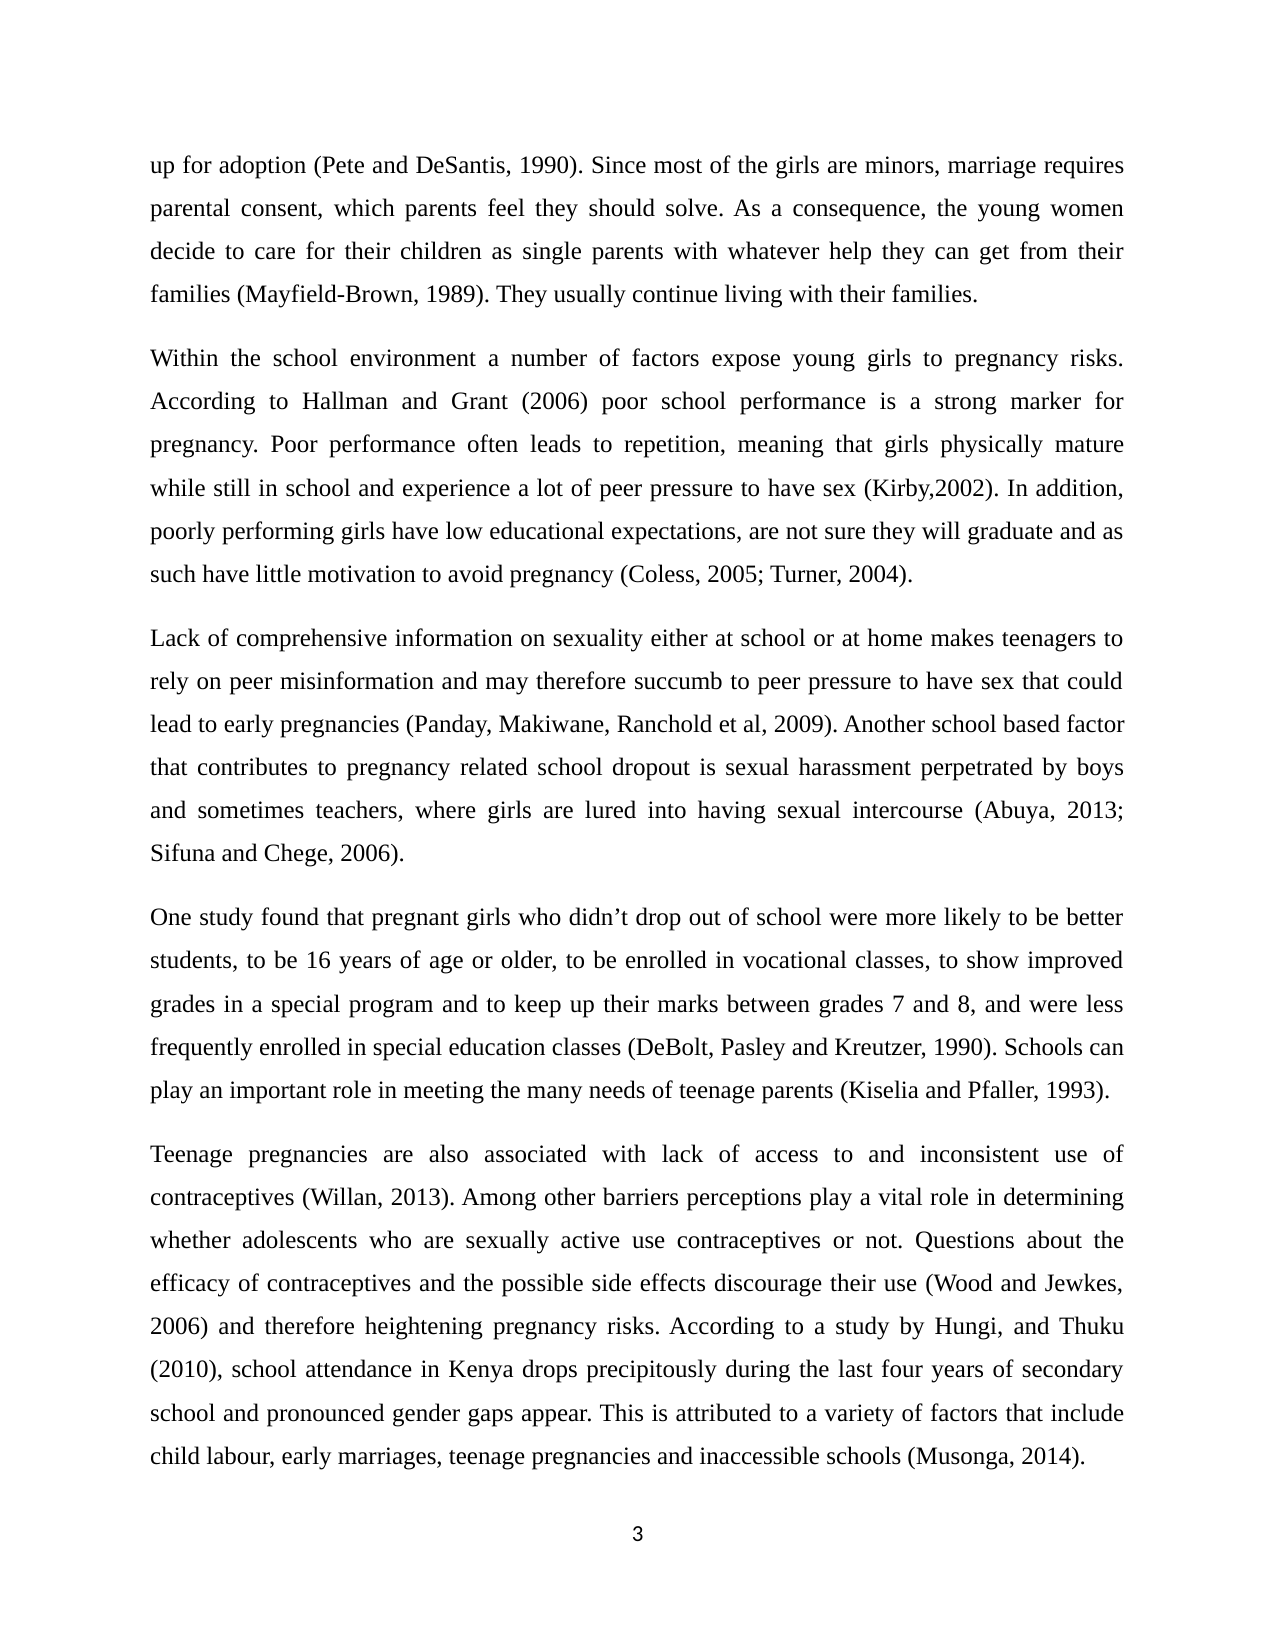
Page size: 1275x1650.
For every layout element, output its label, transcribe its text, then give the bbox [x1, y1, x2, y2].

text Teenage pregnancies are also associated with lack of access to and inconsistent use of contraceptives (Willan, 2013). Among other barriers perceptions play a vital role in determining whether adolescents who are sexually active use contraceptives or not. Questions about the efficacy of contraceptives and the possible side effects discourage their use (Wood and Jewkes, 2006) and therefore heightening pregnancy risks. According to a study by Hungi, and Thuku (2010), school attendance in Kenya drops precipitously during the last four years of secondary school and pronounced gender gaps appear. This is attributed to a variety of factors that include child labour, early marriages, teenage pregnancies and inaccessible schools (Musonga, 2014). [150, 1139, 1125, 1469]
text Within the school environment a number of factors expose young girls to pregnancy risks. According to Hallman and Grant (2006) poor school performance is a strong marker for pregnancy. Poor performance often leads to repetition, meaning that girls physically mature while still in school and experience a lot of peer pressure to have sex (Kirby,2002). In addition, poorly performing girls have low educational expectations, are not sure they will graduate and as such have little motivation to avoid pregnancy (Coless, 2005; Turner, 2004). [150, 343, 1125, 588]
text One study found that pregnant girls who didn’t drop out of school were more likely to be better students, to be 16 years of age or older, to be enrolled in vocational classes, to show improved grades in a special program and to keep up their marks between grades 7 and 8, and were less frequently enrolled in special education classes (DeBolt, Pasley and Kreutzer, 1990). Schools can play an important role in meeting the many needs of teenage parents (Kiselia and Pfaller, 1993). [150, 902, 1125, 1104]
text up for adoption (Pete and DeSantis, 1990). Since most of the girls are minors, marriage requires parental consent, which parents feel they should solve. As a consequence, the young women decide to care for their children as single parents with whatever help they can get from their families (Mayfield-Brown, 1989). They usually continue living with their families. [150, 150, 1125, 308]
text Lack of comprehensive information on sexuality either at school or at home makes teenagers to rely on peer misinformation and may therefore succumb to peer pressure to have sex that could lead to early pregnancies (Panday, Makiwane, Ranchold et al, 2009). Another school based factor that contributes to pregnancy related school dropout is sexual harassment perpetrated by boys and sometimes teachers, where girls are lured into having sexual intercourse (Abuya, 2013; Sifuna and Chege, 2006). [150, 623, 1125, 867]
